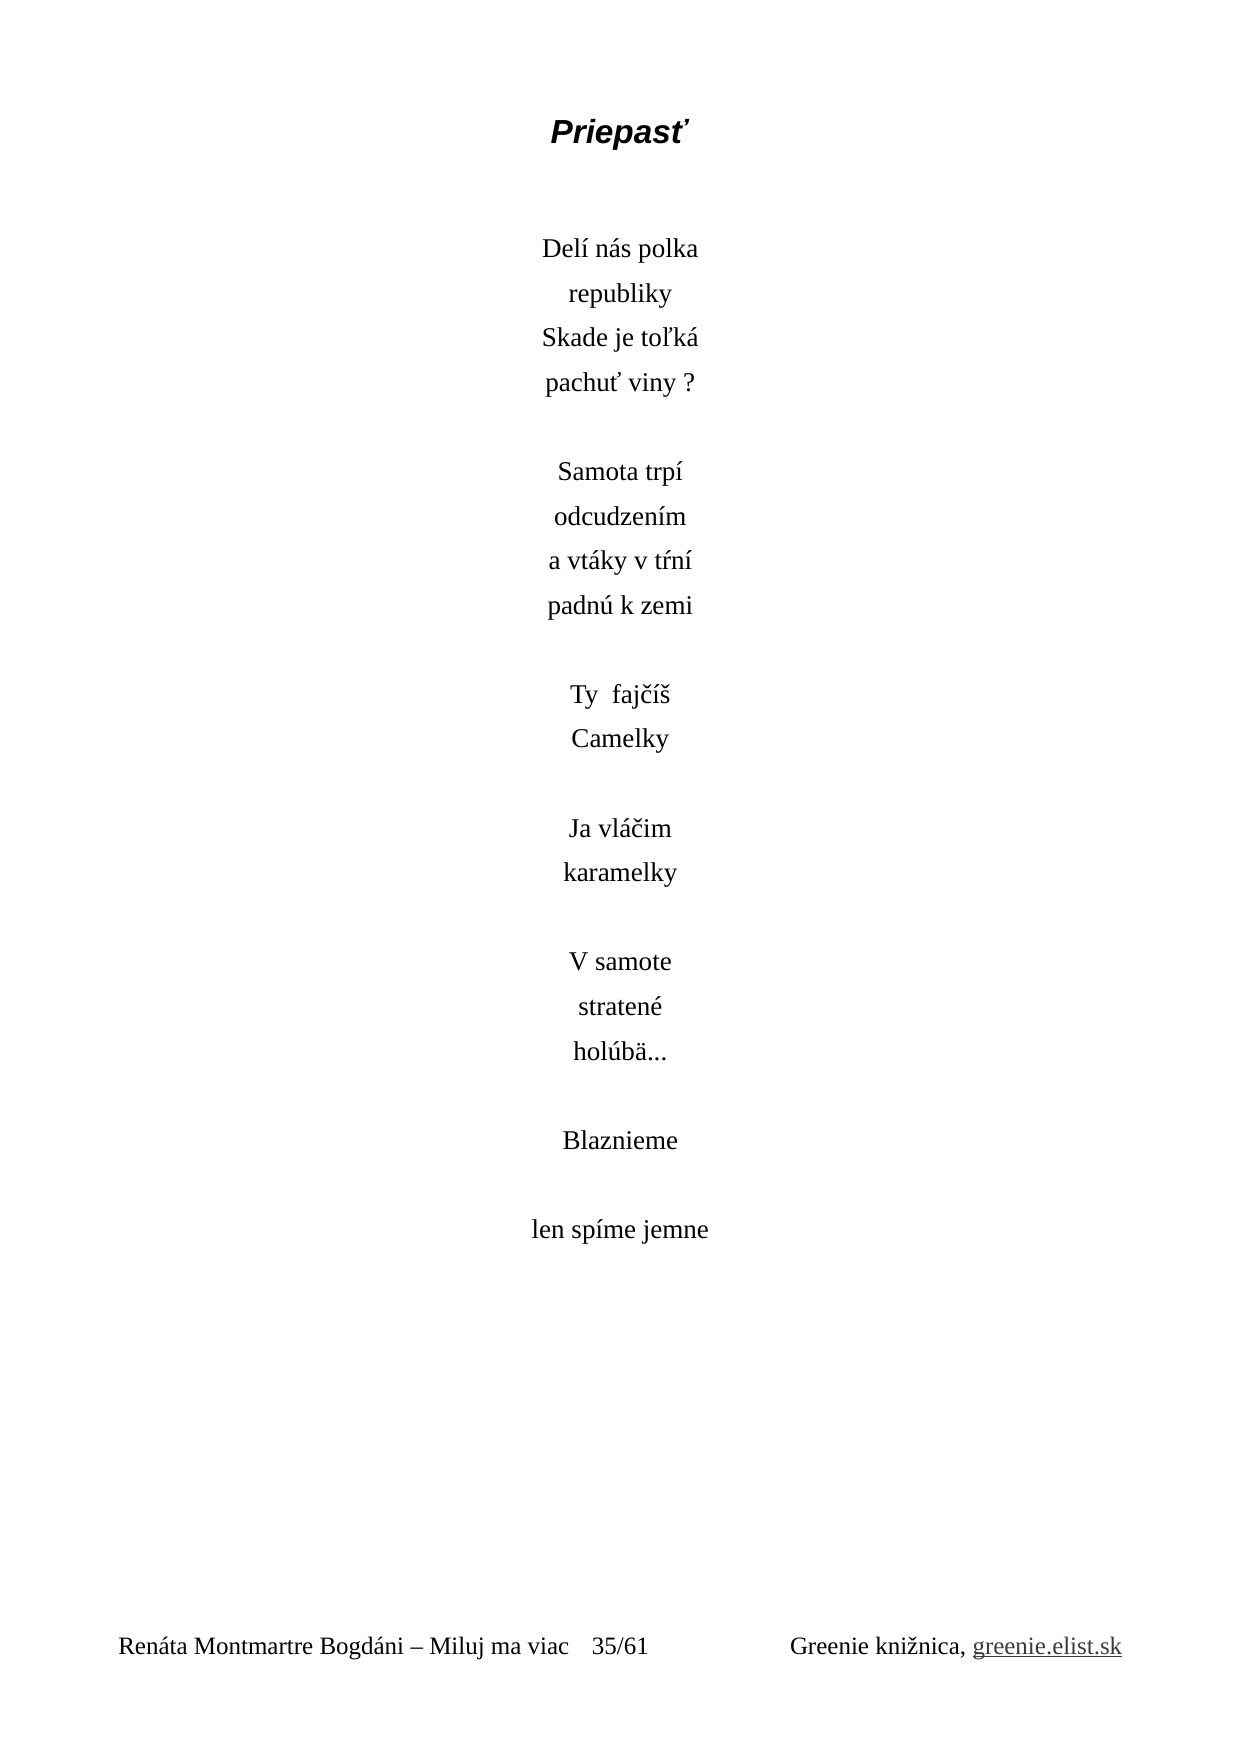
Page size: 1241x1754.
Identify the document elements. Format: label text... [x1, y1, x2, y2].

text republiky [106, 277, 1134, 308]
text Camelky [106, 722, 1134, 754]
text pachuť viny ? [106, 366, 1134, 397]
text karamelky [106, 856, 1134, 887]
subtitle Priepasť [106, 112, 1134, 151]
text Blaznieme [106, 1124, 1134, 1155]
text stratené [106, 990, 1134, 1021]
text a vtáky v tŕní [106, 544, 1134, 575]
text holúbä... [106, 1034, 1134, 1066]
text Skade je toľká [106, 321, 1134, 352]
text padnú k zemi [106, 589, 1134, 620]
text Delí nás polka [106, 232, 1134, 263]
text V samote [106, 945, 1134, 977]
text Ty fajčíš [106, 678, 1134, 709]
text Ja vláčim [106, 812, 1134, 843]
text Samota trpí [106, 455, 1134, 486]
text len spíme jemne [106, 1213, 1134, 1244]
text odcudzením [106, 499, 1134, 531]
